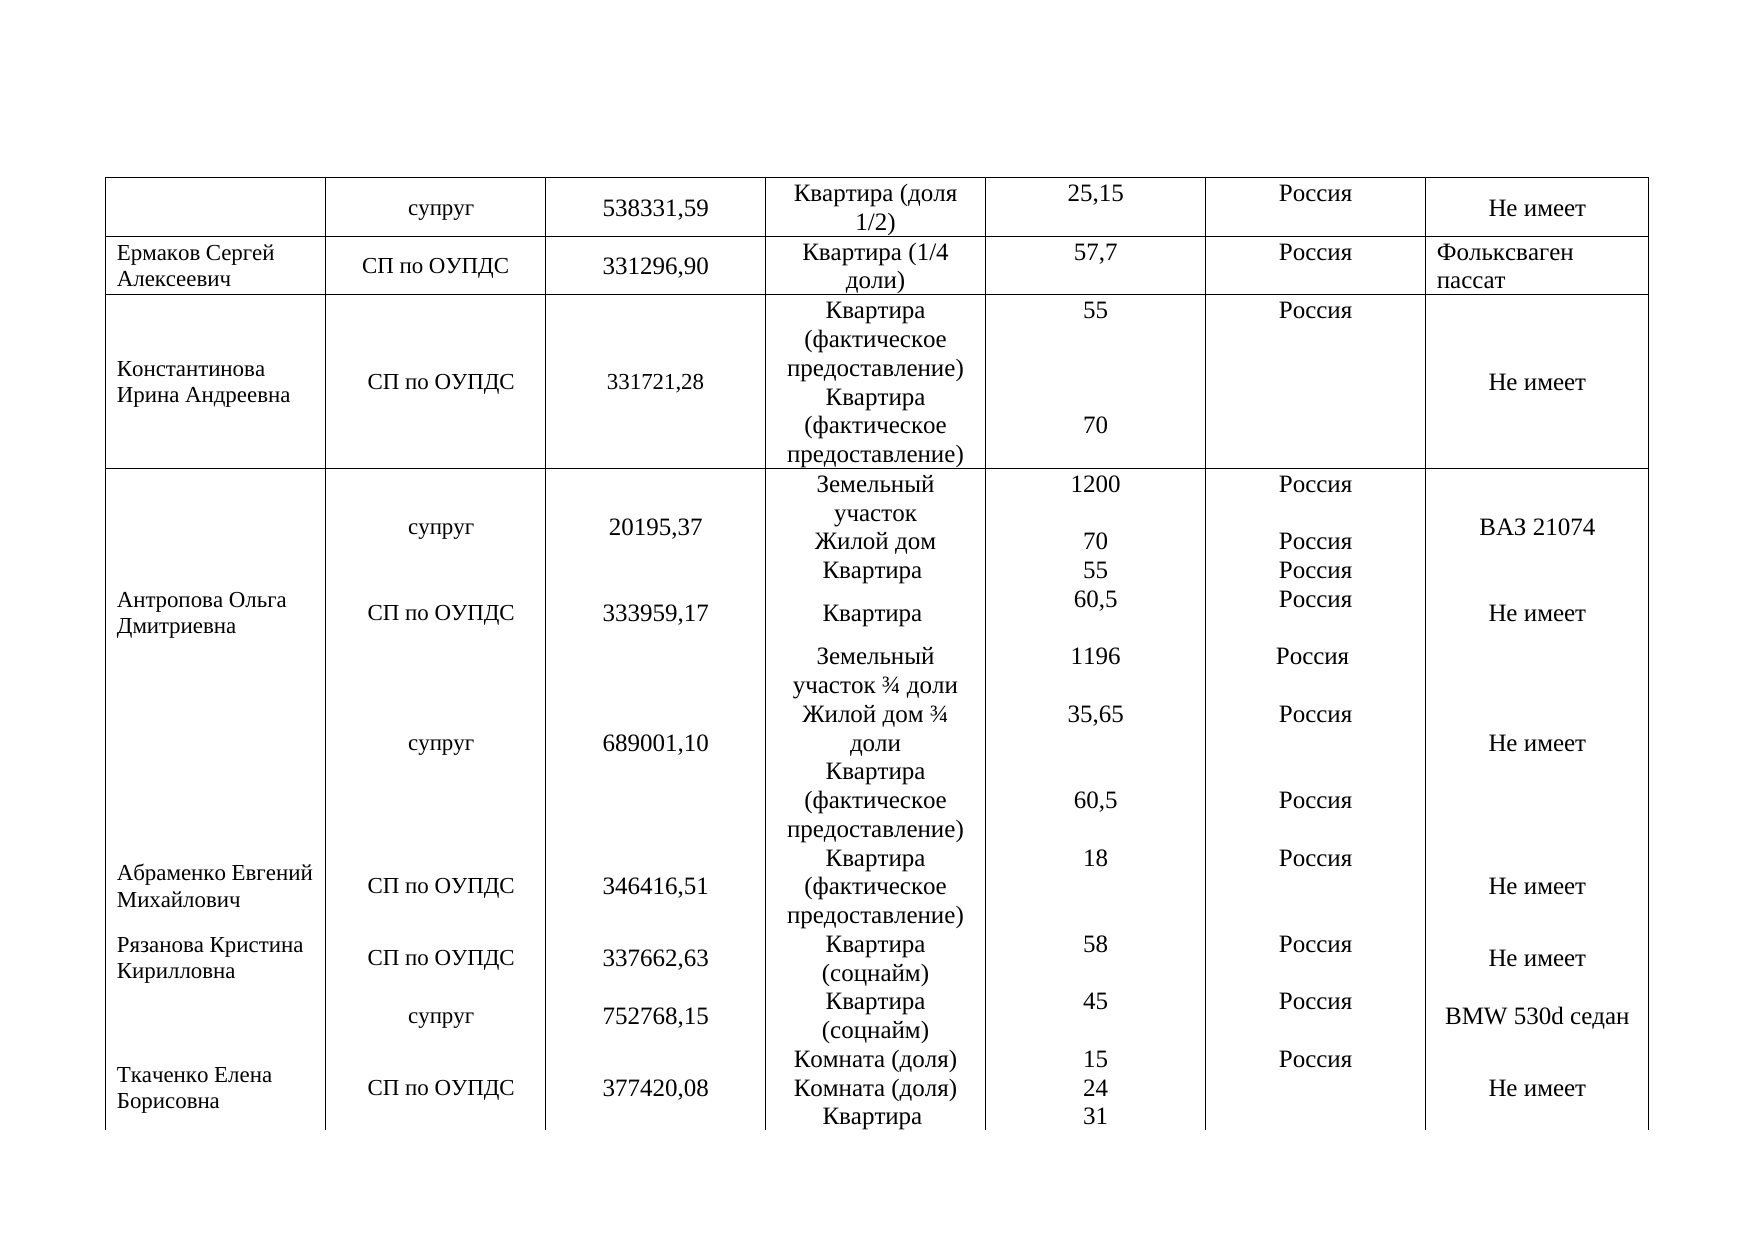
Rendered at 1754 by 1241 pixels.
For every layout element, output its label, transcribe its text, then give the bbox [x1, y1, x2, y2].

table_cell супруг [326, 178, 545, 236]
table_cell Земельный участок ¾ доли Жилой дом ¾ доли Квартира (фактическое предоставление) [766, 641, 985, 843]
table_cell СП по ОУПДС [326, 929, 545, 986]
table_cell Фольксваген пассат [1426, 237, 1648, 294]
table_cell СП по ОУПДС [326, 843, 545, 929]
table_cell Квартира (соцнайм) [766, 929, 985, 986]
table_cell Не имеет [1426, 178, 1648, 236]
table_cell 15 24 31 [986, 1044, 1205, 1130]
table_cell Россия [1206, 843, 1425, 929]
table_cell 689001,10 [546, 641, 765, 843]
table_cell 377420,08 [546, 1044, 765, 1130]
table_cell СП по ОУПДС [326, 584, 545, 641]
table_cell 1196 35,65 60,5 [986, 641, 1205, 843]
table_cell 60,5 [986, 584, 1205, 641]
table_cell 337662,63 [546, 929, 765, 986]
table_cell Квартира (1/4 доли) [766, 237, 985, 294]
table_cell Россия [1206, 295, 1425, 468]
table_cell Россия [1206, 178, 1425, 236]
table_cell Россия Россия Россия [1206, 641, 1425, 843]
table_cell Не имеет [1426, 641, 1648, 843]
table_cell 1200 70 55 [986, 469, 1205, 584]
table_cell Не имеет [1426, 295, 1648, 468]
table_cell Антропова Ольга Дмитриевна [106, 584, 325, 641]
table_cell Константинова Ирина Андреевна [106, 295, 325, 468]
table_cell Россия [1206, 584, 1425, 641]
table_cell Квартира (фактическое предоставление) [766, 843, 985, 929]
table_cell Россия [1206, 986, 1425, 1044]
table_cell ВАЗ 21074 [1426, 469, 1648, 584]
table_cell СП по ОУПДС [326, 237, 545, 294]
table_cell Квартира [766, 584, 985, 641]
table_cell супруг [326, 986, 545, 1044]
table_cell 55 70 [986, 295, 1205, 468]
table_cell Не имеет [1426, 584, 1648, 641]
table_cell Россия [1206, 929, 1425, 986]
table_cell Не имеет [1426, 1044, 1648, 1130]
table_cell [106, 986, 325, 1044]
table_cell Комната (доля) Комната (доля) Квартира [766, 1044, 985, 1130]
table_cell 20195,37 [546, 469, 765, 584]
table_cell Ткаченко Елена Борисовна [106, 1044, 325, 1130]
table_cell 18 [986, 843, 1205, 929]
table_cell 57,7 [986, 237, 1205, 294]
table_cell 346416,51 [546, 843, 765, 929]
table_cell Квартира (доля 1/2) [766, 178, 985, 236]
table_cell [106, 178, 325, 236]
table_cell 333959,17 [546, 584, 765, 641]
table_cell супруг [326, 469, 545, 584]
table_cell Россия Россия Россия [1206, 469, 1425, 584]
table_cell Россия [1206, 1044, 1425, 1130]
table_cell Земельный участок Жилой дом Квартира [766, 469, 985, 584]
table_cell 45 [986, 986, 1205, 1044]
table_cell Не имеет [1426, 843, 1648, 929]
table_cell 538331,59 [546, 178, 765, 236]
table_cell 25,15 [986, 178, 1205, 236]
table_cell СП по ОУПДС [326, 1044, 545, 1130]
table_cell 752768,15 [546, 986, 765, 1044]
table_cell Квартира (фактическое предоставление) Квартира (фактическое предоставление) [766, 295, 985, 468]
table_cell BMW 530d седан [1426, 986, 1648, 1044]
table_cell [106, 641, 325, 843]
table_cell Россия [1206, 237, 1425, 294]
table_cell Абраменко Евгений Михайлович [106, 843, 325, 929]
table_cell Квартира (соцнайм) [766, 986, 985, 1044]
table_cell СП по ОУПДС [326, 295, 545, 468]
table_cell Не имеет [1426, 929, 1648, 986]
table_cell [106, 469, 325, 584]
table_cell 58 [986, 929, 1205, 986]
table_cell Ермаков Сергей Алексеевич [106, 237, 325, 294]
table_cell супруг [326, 641, 545, 843]
table_cell 331296,90 [546, 237, 765, 294]
table_cell Рязанова Кристина Кирилловна [106, 929, 325, 986]
table_cell 331721,28 [546, 295, 765, 468]
